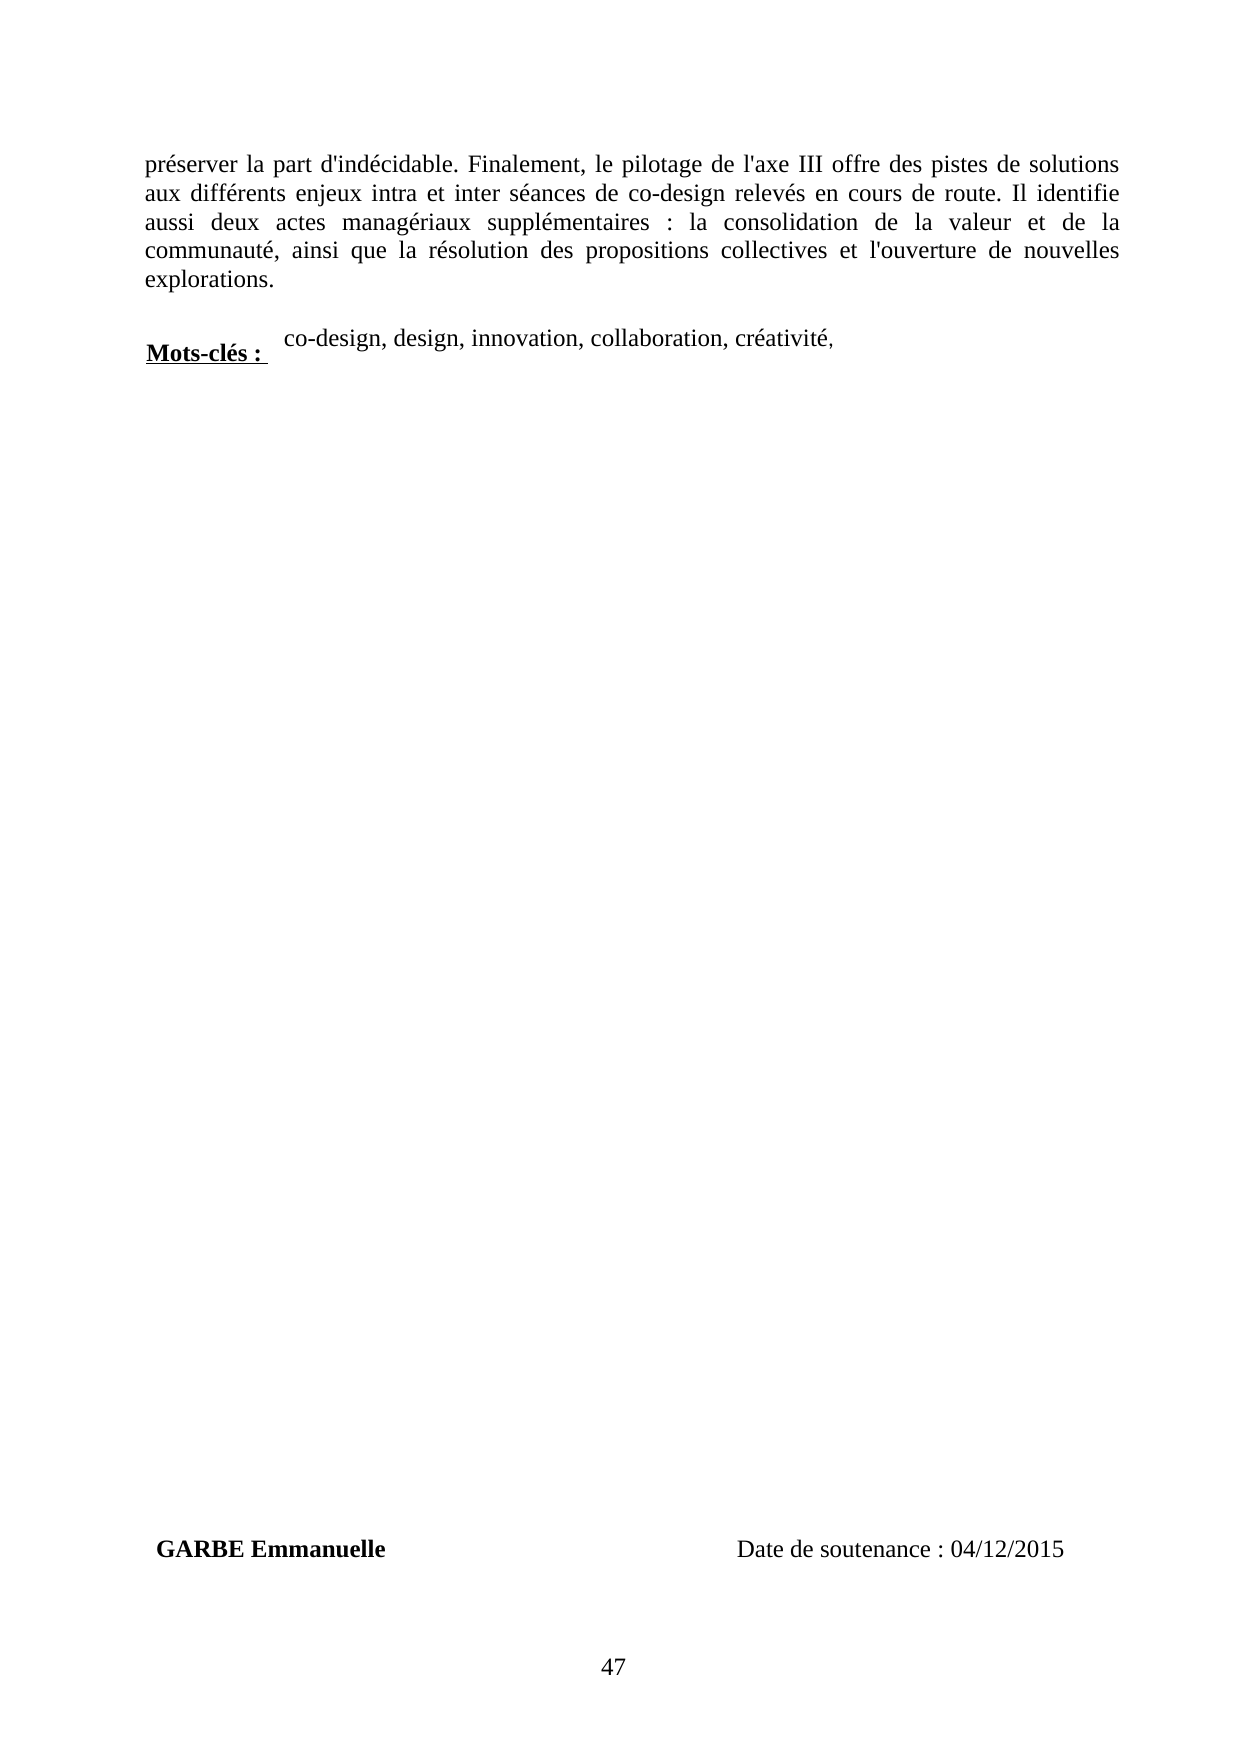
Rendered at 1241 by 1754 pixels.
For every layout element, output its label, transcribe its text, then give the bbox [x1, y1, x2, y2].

table_cell GARBE Emmanuelle [145, 1534, 443, 1593]
table_cell [443, 1534, 617, 1593]
table_header co-design, design, innovation, collaboration, créativité, [282, 322, 1112, 383]
table_cell Instancier grâce au bricolage collectif : le cas de l'Institution des Bâtiments Protégés Résumé : Autour de la question de la modernisation des bâtiments protégés, la thèse analyse comment les acteurs implémentent de tels ajustements contemporains sans pour autant dénaturer le Patrimoine véhiculé et personnifié par le bâtiment. Considéré comme la représentation matérielle de l’institution des Bâtiments Protégés – i.e. son instanciation – le bâtiment protégé trouve sa légitimité dans son authenticité dont le respect par les acteurs est primordial pour maintenir la protection institutionnelle. Cependant, parce que la majorité des bâtiments protégés actuels n’ont pas été pensés originellement pour perdurer, i.e. être transmis aux futures générations, les travaux d’intervention pour modifier cet artéfact bâtiment mène à de nombreux débats entre les acteurs qui participent à ces projets de construction au regard de ce qui doit être ou non patrimonialement considéré. Selon l’approche constructiviste de la méthodologie dite de théorie ancrée, et dans l’optique de comprendre comment ces acteurs parviennent à produire un seul et unique artéfact, la thèse met en avant le processus de construction de l’instanciation au sein duquel les constructions matérielle et symbolique sont considérées. Pour se faire, l’étude propose de coupler l’Institutionnalisme Scandinave et le Bricolage Collectif. En effet, pour sélectionner les matériaux de construction pertinents pour modifier un bâtiment protégé existant, les acteurs doivent dans un premier temps concevoir un cadre interprétatif, commun et partagé, basé sur l’authenticité du bâtiment qu’ils pensent être nécessaires de respecter selon les trois piliers institutionnels en présence. Un tel cadre est en fait une étape préliminaire servant à implémenter un dialogue double-niveau permettant la matérialisation de l’ensemble des idées immatérielles: 1) entre les acteurs et le cadre interprétatif pour tester les solutions matérielles suggérées et 2) entre chaque répertoire de chaque acteur, comprenant leur ressources à disposition, grâce à six critères de sélection qui aident les acteurs à décider quel matériau il est utile ou non d’utiliser. Le pilotage de la genèse de communautés créatives par le co-design : contextes, dynamiques et organisation. Résumé : De plus en plus d'organisations se tournent aujourd'hui vers des activités de conception collectives pour concevoir de nouveaux produits, services, processus ou politiques publiques avec les usagers, employés, citoyens et autres parties prenantes. Résultat, nous savons organiser sous plusieurs formes l'innovation collective : généralement de l'innovation modérée avec des acteurs qui fonctionnent bien ensemble, au sein de collectifs qui fonctionnent également bien. Or, avant de traiter d'interactions au service de l'innovation, il faut reconnaitre que l'on ne perçoit pas toujours comment ces collectifs créatifs émergent. Pourquoi tel mutisme sur le temps zéro ? On dénote aussi un antagonisme en matière de pilotage de communautés, lequel est souvent mal perçu et potentiellement fatal. Nous sommes donc confrontés à une double ignorance : 1) sur l'émergence des communautés créatives, et de facto 2) sur le management de l'émergence de ces collectifs. Comment peut-on gérer sans être intrusif dans des contextes où il n'y a rien? Est-ce que l'innovation peut être une ressource dans ce processus et non pas seulement un effet? Si tel est le cas, alors il faudra comprendre comment et pour quelles raisons. Or, le problème est que la littérature a tendance à séparer les deux dimensions. On parle d'innovation, mais on pense souvent qu'elle est réservée aux collectifs « bien constitués » ; de l'autre on parle de collectifs, mais on ne pense pas que l'innovation puisse aider à l'émergence de nouveaux collectifs. La thèse démontre plutôt qu'il y a un lien très intime et profond entre les aspects « communautés » (relations) et l'action d'innover (car c'est de communautés créatives qu'il s'agit). Que l'action d'innover (la conception) renforce le collectif et que le collectif renforce la capacité de conception. Nous montrons que c'est précisément de cette question que traite le co-design. L'approche de conception se pose en effet comme un formidable espace de création de collectifs, là où d'autres méthodes échouent. Elle enclenche la mise en route de communautés créatives là où l'on n'attendait plus la moindre action collective. Plus précisément, la thèse aborde les trois questions suivantes : 1) Quelles sont les caractéristiques des collectifs et des contextes « pré »-communauté? 2) Quel est le rôle de la conception dans l'émergence de communautés créatives? 3) Comment piloter des communautés créatives dans la durée ? Par une approche qualitative et constructiviste, elle mobilise une foule de méthodologies : l'étude de cas multiples, la modélisation et l'expérimentation, ainsi que la recherche-intervention. L'axe I se penche sur des rapports interpersonnels encore plus déstructurés et des contextes d'innovation encore moins fertiles qu'anticipés. De ces rapports initiaux antagonistes émerge pourtant une capacité à se projeter collectivement dans l'inconnu grâce la mise en place d'espaces de conception. Le premier acte managérial de la genèse d'une communauté créative tient dans la capacité à transformer, par un espace de conception, des conflits en indécidables communs, sans forcément les résoudre. L'axe II démontre que les liens relationnels se renforcent dès que l'on parvient à pousser les acteurs à générer des concepts; à faire circuler les connaissances et à favoriser leur combinaison. Mais une fois cette transformation effectuée, la communauté doit se doter de ressources externes pour poursuivre son expansion. Le deuxième acte managérial consiste donc à remettre la communauté sous tension en ramenant des connaissances indépendantes pour préserver la part d'indécidable. Finalement, le pilotage de l'axe III offre des pistes de solutions aux différents enjeux intra et inter séances de co-design relevés en cours de route. Il identifie aussi deux actes managériaux supplémentaires : la consolidation de la valeur et de la communauté, ainsi que la résolution des propositions collectives et l'ouverture de nouvelles explorations. [143, 148, 1122, 1594]
table_header Mots-clés : [145, 322, 282, 383]
table_header [145, 556, 1122, 1534]
table_cell Date de soutenance : 04/12/2015 [617, 1534, 1122, 1593]
